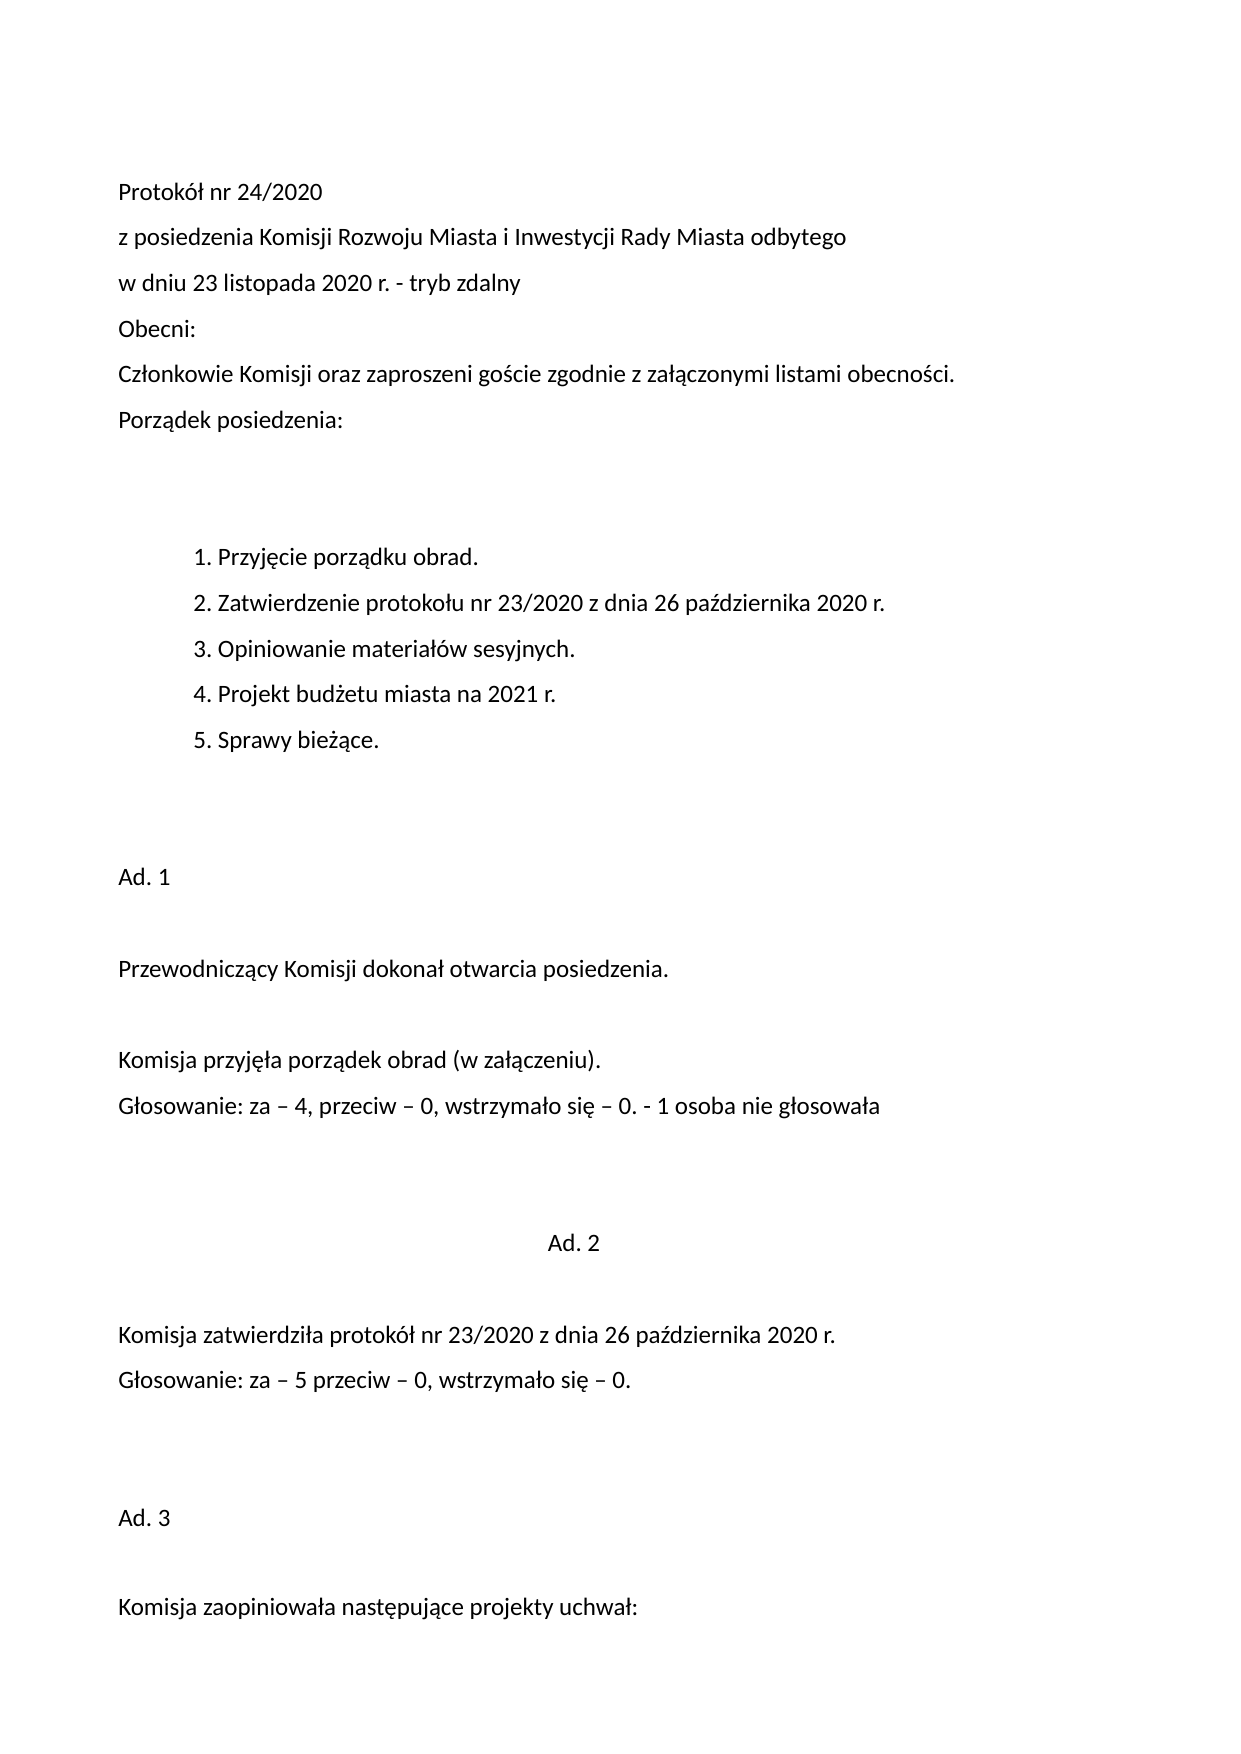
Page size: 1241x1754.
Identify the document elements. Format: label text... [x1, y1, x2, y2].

text Ad. 1 [118, 862, 1122, 892]
text Przewodniczący Komisji dokonał otwarcia posiedzenia. [118, 953, 1122, 983]
text Głosowanie: za – 5 przeciw – 0, wstrzymało się – 0. [118, 1364, 1122, 1395]
text w dniu 23 listopada 2020 r. - tryb zdalny [118, 267, 1122, 298]
list 5. Sprawy bieżące. [156, 724, 1122, 755]
text Komisja przyjęła porządek obrad (w załączeniu). [118, 1044, 1122, 1075]
text Obecni: [118, 313, 1122, 343]
list 2. Zatwierdzenie protokołu nr 23/2020 z dnia 26 października 2020 r. [156, 587, 1122, 618]
text Protokół nr 24/2020 [118, 176, 1122, 206]
text Członkowie Komisji oraz zaproszeni goście zgodnie z załączonymi listami obecności. [118, 358, 1122, 389]
text z posiedzenia Komisji Rozwoju Miasta i Inwestycji Rady Miasta odbytego [118, 221, 1122, 252]
text Ad. 3 [118, 1502, 1122, 1532]
list 3. Opiniowanie materiałów sesyjnych. [156, 633, 1122, 663]
text Komisja zatwierdziła protokół nr 23/2020 z dnia 26 października 2020 r. [118, 1319, 1122, 1349]
text Głosowanie: za – 4, przeciw – 0, wstrzymało się – 0. - 1 osoba nie głosowała [118, 1090, 1122, 1121]
text Porządek posiedzenia: [118, 404, 1122, 435]
list 4. Projekt budżetu miasta na 2021 r. [156, 679, 1122, 709]
list 1. Przyjęcie porządku obrad. [156, 541, 1122, 572]
text Ad. 2 [118, 1227, 1122, 1258]
text Komisja zaopiniowała następujące projekty uchwał: [118, 1591, 1122, 1621]
